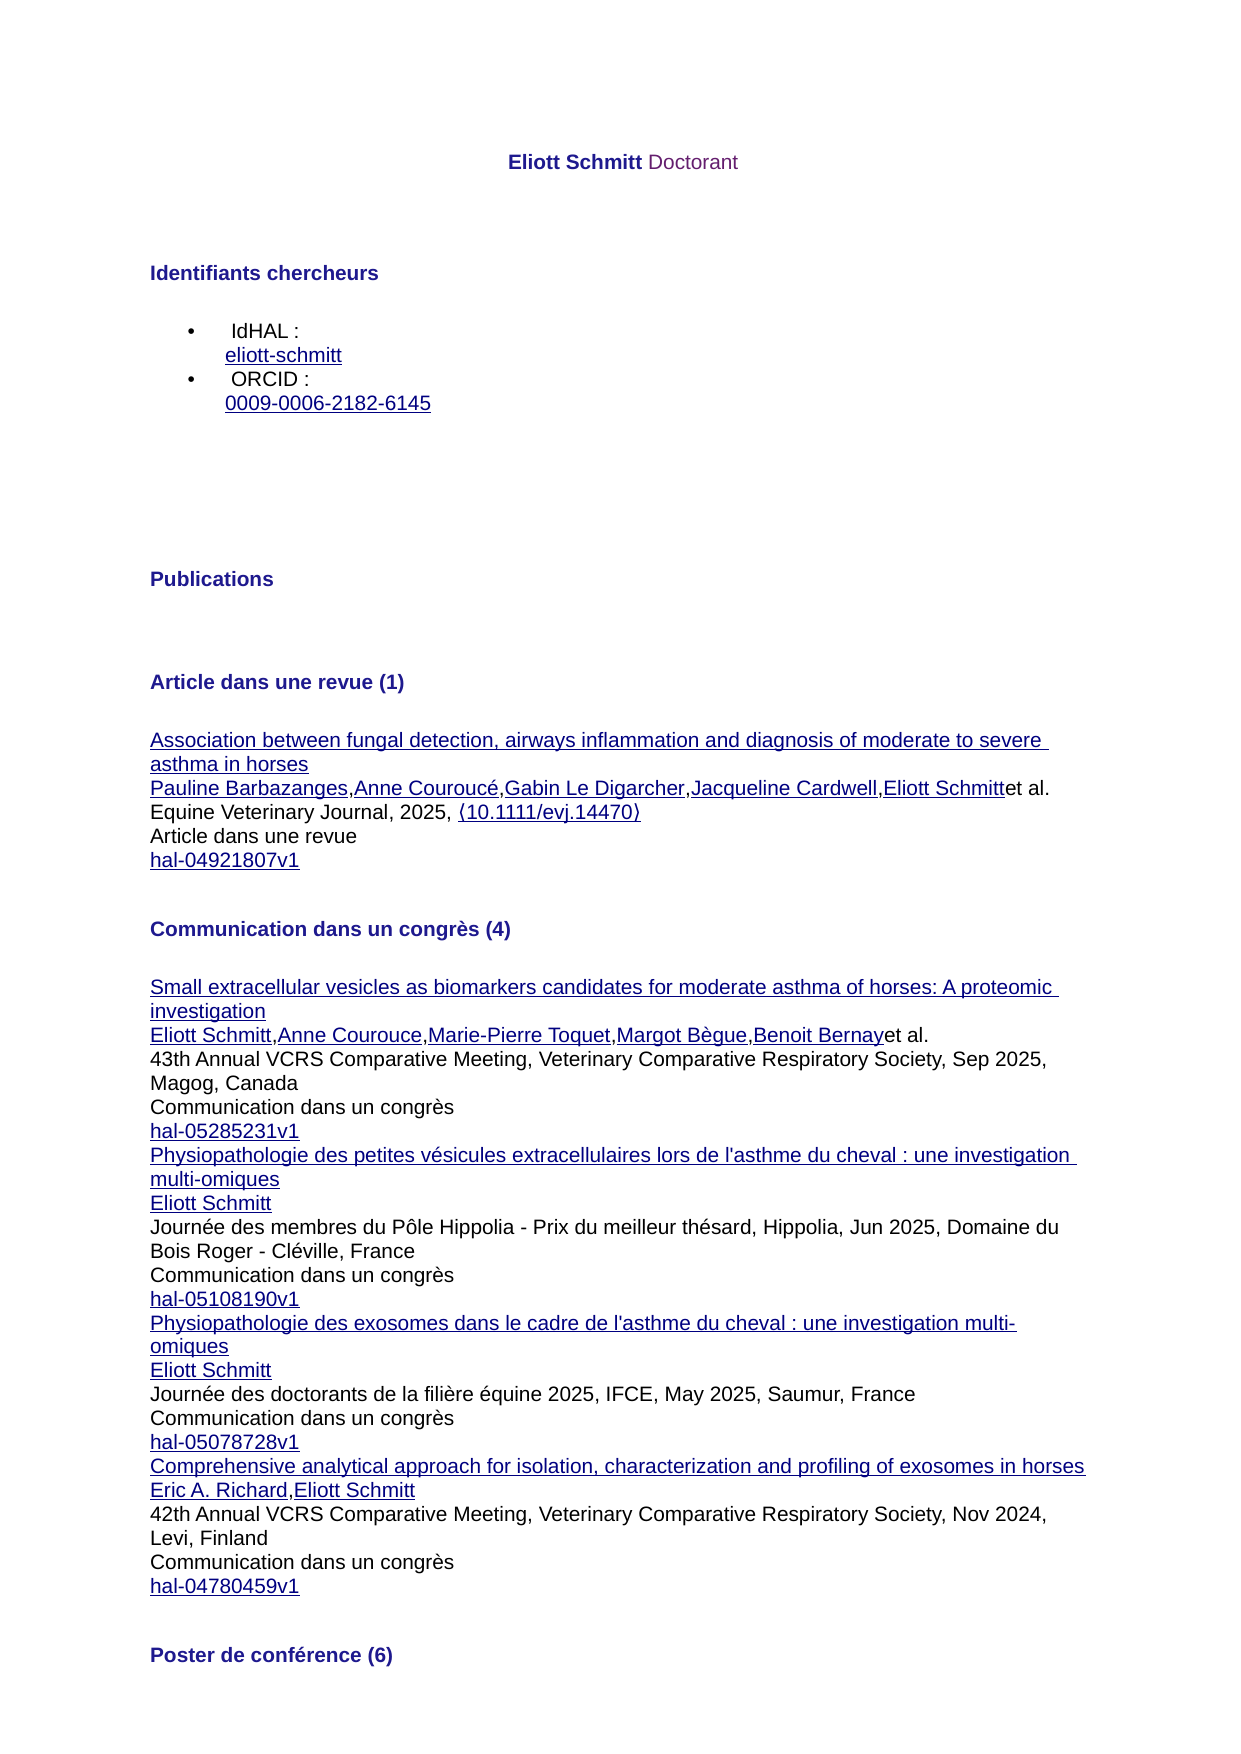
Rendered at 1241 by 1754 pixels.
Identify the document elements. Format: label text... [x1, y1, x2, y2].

table_cell Physiopathologie des exosomes dans le cadre de l'asthme du cheval : une investigation multi-omiques Eliott Schmitt Journée des doctorants de la filière équine 2025, IFCE, May 2025, Saumur, France Communication dans un congrès hal-05078728v1 [150, 1310, 1090, 1454]
list eliott-schmitt [187, 343, 1090, 367]
subtitle Poster de conférence (6) [150, 1643, 1090, 1667]
subtitle Publications [150, 567, 1090, 591]
list 0009-0006-2182-6145 [187, 391, 1090, 414]
subtitle Eliott Schmitt Doctorant [150, 150, 1090, 174]
list IdHAL : [187, 319, 1090, 343]
subtitle Article dans une revue (1) [150, 670, 1090, 694]
table_cell Physiopathologie des petites vésicules extracellulaires lors de l'asthme du cheval : une investigation multi-omiques Eliott Schmitt Journée des membres du Pôle Hippolia - Prix du meilleur thésard, Hippolia, Jun 2025, Domaine du Bois Roger - Cléville, France Communication dans un congrès hal-05108190v1 [150, 1143, 1090, 1310]
subtitle Identifiants chercheurs [150, 260, 1090, 284]
subtitle Communication dans un congrès (4) [150, 917, 1090, 941]
table_header Small extracellular vesicles as biomarkers candidates for moderate asthma of horses: A proteomic investigation Eliott Schmitt,Anne Courouce,Marie-Pierre Toquet,Margot Bègue,Benoit Bernayet al. 43th Annual VCRS Comparative Meeting, Veterinary Comparative Respiratory Society, Sep 2025, Magog, Canada Communication dans un congrès hal-05285231v1 [150, 975, 1090, 1143]
table_cell Comprehensive analytical approach for isolation, characterization and profiling of exosomes in horses Eric A. Richard,Eliott Schmitt 42th Annual VCRS Comparative Meeting, Veterinary Comparative Respiratory Society, Nov 2024, Levi, Finland Communication dans un congrès hal-04780459v1 [150, 1454, 1090, 1598]
list ORCID : [187, 367, 1090, 391]
table_header Association between fungal detection, airways inflammation and diagnosis of moderate to severe asthma in horses Pauline Barbazanges,Anne Couroucé,Gabin Le Digarcher,Jacqueline Cardwell,Eliott Schmittet al. Equine Veterinary Journal, 2025, ⟨10.1111/evj.14470⟩ Article dans une revue hal-04921807v1 [150, 728, 1090, 872]
